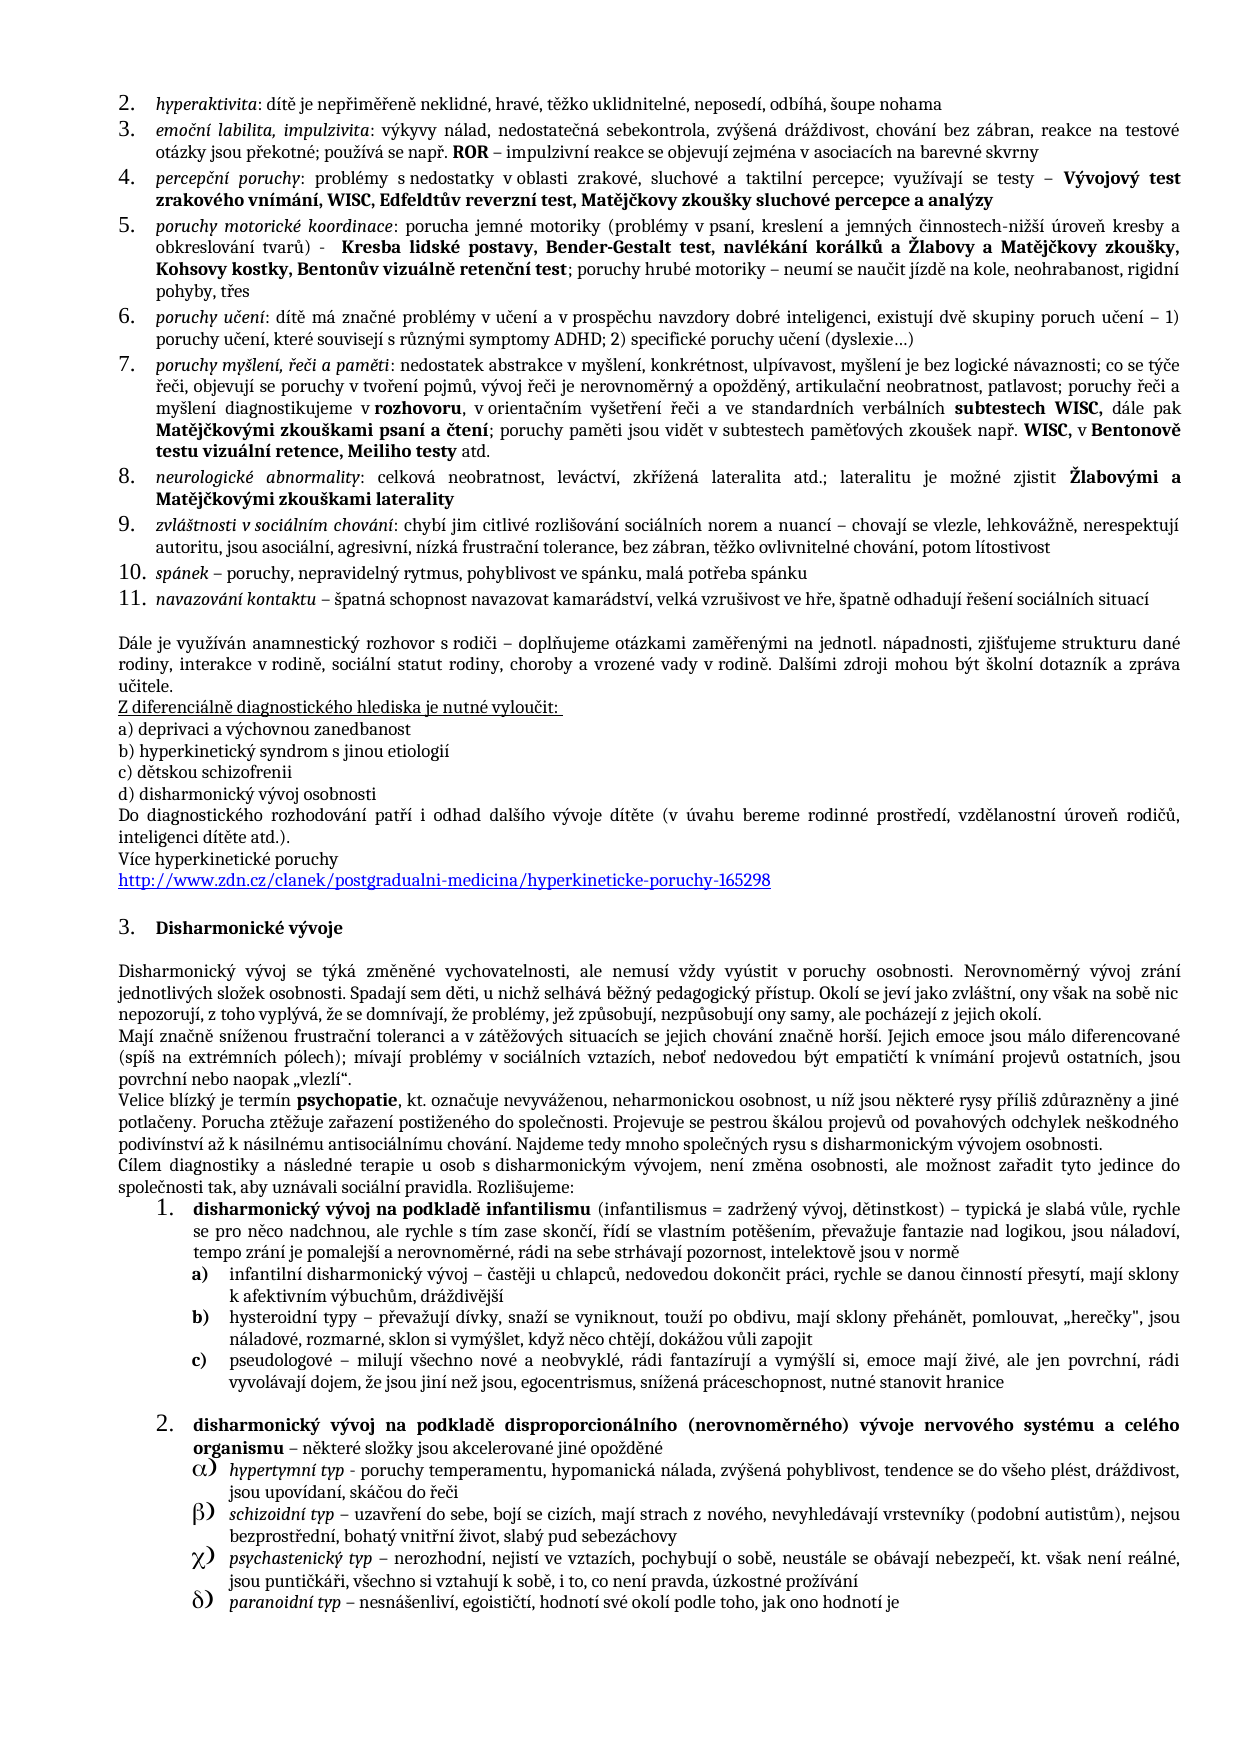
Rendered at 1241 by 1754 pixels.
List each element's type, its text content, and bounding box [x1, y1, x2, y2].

text Mají značně sníženou frustrační toleranci a v zátěžových situacích se jejich chování značně horší. Jejich emoce jsou málo diferencované (spíš na extrémních pólech); mívají problémy v sociálních vztazích, neboť nedovedou být empatičtí k vnímání projevů ostatních, jsou povrchní nebo naopak „vlezlí“. [118, 1025, 1181, 1090]
list pseudologové – milují všechno nové a neobvyklé, rádi fantazírují a vymýšlí si, emoce mají živé, ale jen povrchní, rádi vyvolávají dojem, že jsou jiní než jsou, egocentrismus, snížená práceschopnost, nutné stanovit hranice [192, 1350, 1181, 1393]
list neurologické abnormality: celková neobratnost, leváctví, zkřížená lateralita atd.; lateralitu je možné zjistit Žlabovými a Matějčkovými zkouškami laterality [118, 462, 1181, 510]
list psychastenický typ – nerozhodní, nejistí ve vztazích, pochybují o sobě, neustále se obávají nebezpečí, kt. však není reálné, jsou puntičkáři, všechno si vztahují k sobě, i to, co není pravda, úzkostné prožívání [192, 1547, 1181, 1592]
subtitle Disharmonické vývoje [118, 913, 1181, 939]
text Více hyperkinetické poruchy [118, 848, 1181, 869]
list emoční labilita, impulzivita: výkyvy nálad, nedostatečná sebekontrola, zvýšená dráždivost, chování bez zábran, reakce na testové otázky jsou překotné; používá se např. ROR – impulzivní reakce se objevují zejména v asociacích na barevné skvrny [118, 115, 1181, 163]
list poruchy učení: dítě má značné problémy v učení a v prospěchu navzdory dobré inteligenci, existují dvě skupiny poruch učení – 1) poruchy učení, které souvisejí s různými symptomy ADHD; 2) specifické poruchy učení (dyslexie…) [118, 302, 1181, 350]
list disharmonický vývoj na podkladě disproporcionálního (nerovnoměrného) vývoje nervového systému a celého organismu – některé složky jsou akcelerované jiné opožděné [156, 1414, 1181, 1459]
list schizoidní typ – uzavření do sebe, bojí se cizích, mají strach z nového, nevyhledávají vrstevníky (podobní autistům), nejsou bezprostřední, bohatý vnitřní život, slabý pud sebezáchovy [192, 1503, 1181, 1547]
list poruchy motorické koordinace: porucha jemné motoriky (problémy v psaní, kreslení a jemných činnostech-nižší úroveň kresby a obkreslování tvarů) - Kresba lidské postavy, Bender-Gestalt test, navlékání korálků a Žlabovy a Matějčkovy zkoušky, Kohsovy kostky, Bentonův vizuálně retenční test; poruchy hrubé motoriky – neumí se naučit jízdě na kole, neohrabanost, rigidní pohyby, třes [118, 211, 1181, 302]
list disharmonický vývoj na podkladě infantilismu (infantilismus = zadržený vývoj, dětinstkost) – typická je slabá vůle, rychle se pro něco nadchnou, ale rychle s tím zase skončí, řídí se vlastním potěšením, převažuje fantazie nad logikou, jsou náladoví, tempo zrání je pomalejší a nerovnoměrné, rádi na sebe strhávají pozornost, intelektově jsou v normě [156, 1198, 1181, 1264]
text Cílem diagnostiky a následné terapie u osob s disharmonickým vývojem, není změna osobnosti, ale možnost zařadit tyto jedince do společnosti tak, aby uznávali sociální pravidla. Rozlišujeme: [118, 1155, 1181, 1198]
list hysteroidní typy – převažují dívky, snaží se vyniknout, touží po obdivu, mají sklony přehánět, pomlouvat, „herečky", jsou náladové, rozmarné, sklon si vymýšlet, když něco chtějí, dokážou vůli zapojit [192, 1307, 1181, 1350]
list zvláštnosti v sociálním chování: chybí jim citlivé rozlišování sociálních norem a nuancí – chovají se vlezle, lehkovážně, nerespektují autoritu, jsou asociální, agresivní, nízká frustrační tolerance, bez zábran, těžko ovlivnitelné chování, potom lítostivost [118, 510, 1181, 558]
text Z diferenciálně diagnostického hlediska je nutné vyloučit: [118, 697, 1181, 719]
list infantilní disharmonický vývoj – častěji u chlapců, nedovedou dokončit práci, rychle se danou činností přesytí, mají sklony k afektivním výbuchům, dráždivější [192, 1264, 1181, 1307]
text Velice blízký je termín psychopatie, kt. označuje nevyváženou, neharmonickou osobnost, u níž jsou některé rysy příliš zdůrazněny a jiné potlačeny. Porucha ztěžuje zařazení postiženého do společnosti. Projevuje se pestrou škálou projevů od povahových odchylek neškodného podivínství až k násilnému antisociálnímu chování. Najdeme tedy mnoho společných rysu s disharmonickým vývojem osobnosti. [118, 1090, 1181, 1155]
text Disharmonický vývoj se týká změněné vychovatelnosti, ale nemusí vždy vyústit v poruchy osobnosti. Nerovnoměrný vývoj zrání jednotlivých složek osobnosti. Spadají sem děti, u nichž selhává běžný pedagogický přístup. Okolí se jeví jako zvláštní, ony však na sobě nic nepozorují, z toho vyplývá, že se domnívají, že problémy, jež způsobují, nezpůsobují ony samy, ale pocházejí z jejich okolí. [118, 961, 1181, 1025]
list poruchy myšlení, řeči a paměti: nedostatek abstrakce v myšlení, konkrétnost, ulpívavost, myšlení je bez logické návaznosti; co se týče řeči, objevují se poruchy v tvoření pojmů, vývoj řeči je nerovnoměrný a opožděný, artikulační neobratnost, patlavost; poruchy řeči a myšlení diagnostikujeme v rozhovoru, v orientačním vyšetření řeči a ve standardních verbálních subtestech WISC, dále pak Matějčkovými zkouškami psaní a čtení; poruchy paměti jsou vidět v subtestech paměťových zkoušek např. WISC, v Bentonově testu vizuální retence, Meiliho testy atd. [118, 350, 1181, 462]
list spánek – poruchy, nepravidelný rytmus, pohyblivost ve spánku, malá potřeba spánku [118, 558, 1181, 584]
list hypertymní typ - poruchy temperamentu, hypomanická nálada, zvýšená pohyblivost, tendence se do všeho plést, dráždivost, jsou upovídaní, skáčou do řeči [192, 1459, 1181, 1503]
list hyperaktivita: dítě je nepřiměřeně neklidné, hravé, těžko uklidnitelné, neposedí, odbíhá, šoupe nohama [118, 88, 1181, 115]
text b) hyperkinetický syndrom s jinou etiologií [118, 740, 1181, 762]
list percepční poruchy: problémy s nedostatky v oblasti zrakové, sluchové a taktilní percepce; využívají se testy – Vývojový test zrakového vnímání, WISC, Edfeldtův reverzní test, Matějčkovy zkoušky sluchové percepce a analýzy [118, 163, 1181, 211]
text d) disharmonický vývoj osobnosti [118, 783, 1181, 805]
text Dále je využíván anamnestický rozhovor s rodiči – doplňujeme otázkami zaměřenými na jednotl. nápadnosti, zjišťujeme strukturu dané rodiny, interakce v rodině, sociální statut rodiny, choroby a vrozené vady v rodině. Dalšími zdroji mohou být školní dotazník a zpráva učitele. [118, 632, 1181, 697]
list paranoidní typ – nesnášenliví, egoističtí, hodnotí své okolí podle toho, jak ono hodnotí je [192, 1592, 1181, 1614]
text Do diagnostického rozhodování patří i odhad dalšího vývoje dítěte (v úvahu bereme rodinné prostředí, vzdělanostní úroveň rodičů, inteligenci dítěte atd.). [118, 805, 1181, 848]
text http://www.zdn.cz/clanek/postgradualni-medicina/hyperkineticke-poruchy-165298 [118, 869, 1181, 891]
list navazování kontaktu – špatná schopnost navazovat kamarádství, velká vzrušivost ve hře, špatně odhadují řešení sociálních situací [118, 584, 1181, 611]
text c) dětskou schizofrenii [118, 762, 1181, 783]
text a) deprivaci a výchovnou zanedbanost [118, 719, 1181, 740]
